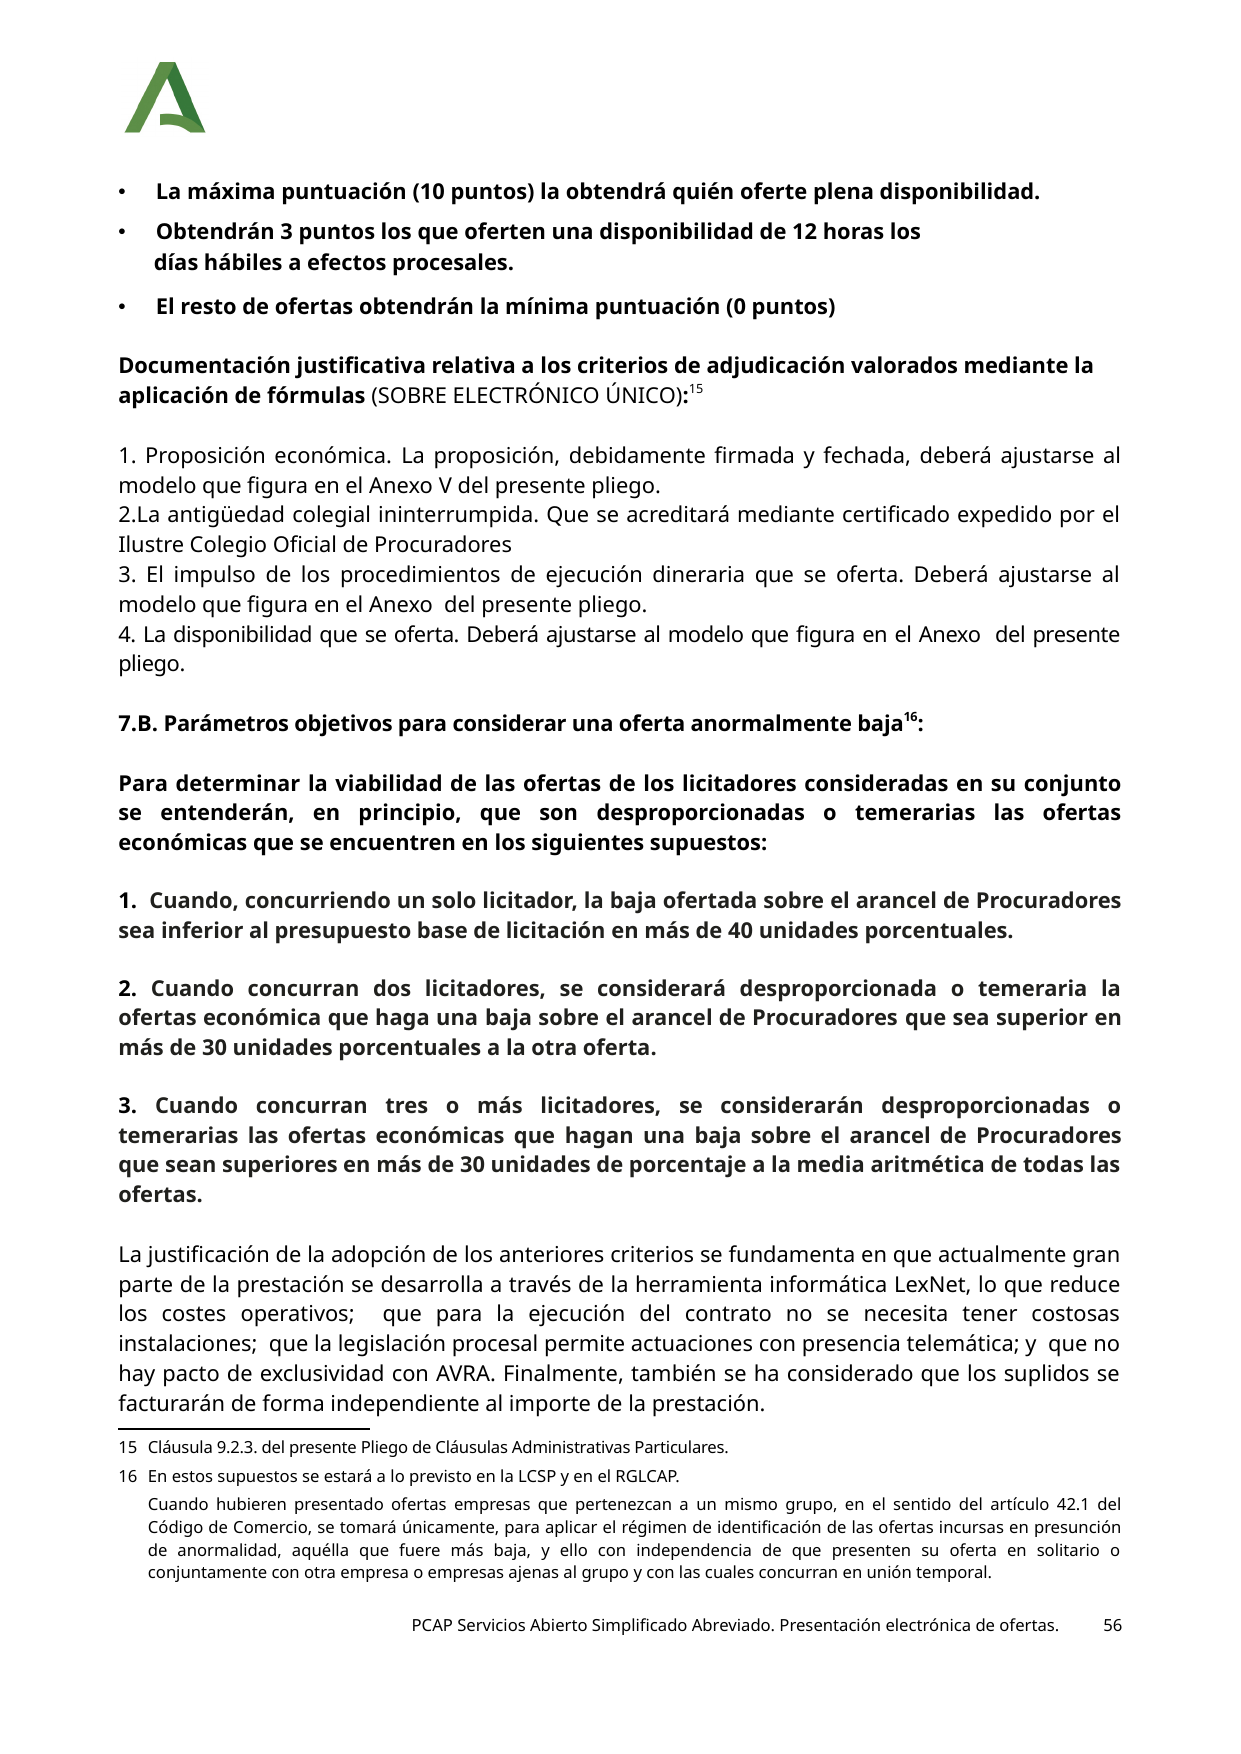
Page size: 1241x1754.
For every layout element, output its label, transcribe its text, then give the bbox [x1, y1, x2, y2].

text 1. Proposición económica. La proposición, debidamente firmada y fechada, deberá ajustarse al modelo que figura en el Anexo V del presente pliego. [118, 440, 1122, 499]
list Obtendrán 3 puntos los que oferten una disponibilidad de 12 horas los días hábiles a efectos procesales. [116, 216, 927, 277]
text 3. Cuando concurran tres o más licitadores, se considerarán desproporcionadas o temerarias las ofertas económicas que hagan una baja sobre el arancel de Procuradores que sean superiores en más de 30 unidades de porcentaje a la media aritmética de todas las ofertas. [118, 1090, 1122, 1209]
text Documentación justificativa relativa a los criterios de adjudicación valorados mediante la aplicación de fórmulas (SOBRE ELECTRÓNICO ÚNICO): [118, 350, 1122, 410]
text 4. La disponibilidad que se oferta. Deberá ajustarse al modelo que figura en el Anexo del presente pliego. [118, 618, 1122, 678]
picture [120, 57, 210, 137]
text Cláusula 9.2.3. del presente Pliego de Cláusulas Administrativas Particulares. [118, 1436, 1122, 1458]
text 1. Cuando, concurriendo un solo licitador, la baja ofertada sobre el arancel de Procuradores sea inferior al presupuesto base de licitación en más de 40 unidades porcentuales. [118, 885, 1122, 944]
text 3. El impulso de los procedimientos de ejecución dineraria que se oferta. Deberá ajustarse al modelo que figura en el Anexo del presente pliego. [118, 559, 1122, 618]
text 2.La antigüedad colegial ininterrumpida. Que se acreditará mediante certificado expedido por el Ilustre Colegio Oficial de Procuradores [118, 499, 1122, 559]
list La máxima puntuación (10 puntos) la obtendrá quién oferte plena disponibilidad. [116, 176, 1122, 206]
text En estos supuestos se estará a lo previsto en la LCSP y en el RGLCAP. [118, 1464, 1122, 1487]
text La justificación de la adopción de los anteriores criterios se fundamenta en que actualmente gran parte de la prestación se desarrolla a través de la herramienta informática LexNet, lo que reduce los costes operativos; que para la ejecución del contrato no se necesita tener costosas instalaciones; que la legislación procesal permite actuaciones con presencia telemática; y que no hay pacto de exclusividad con AVRA. Finalmente, también se ha considerado que los suplidos se facturarán de forma independiente al importe de la prestación. [118, 1239, 1122, 1418]
text Cuando hubieren presentado ofertas empresas que pertenezcan a un mismo grupo, en el sentido del artículo 42.1 del Código de Comercio, se tomará únicamente, para aplicar el régimen de identificación de las ofertas incursas en presunción de anormalidad, aquélla que fuere más baja, y ello con independencia de que presenten su oferta en solitario o conjuntamente con otra empresa o empresas ajenas al grupo y con las cuales concurran en unión temporal. [118, 1493, 1122, 1584]
text 2. Cuando concurran dos licitadores, se considerará desproporcionada o temeraria la ofertas económica que haga una baja sobre el arancel de Procuradores que sea superior en más de 30 unidades porcentuales a la otra oferta. [118, 972, 1122, 1062]
list El resto de ofertas obtendrán la mínima puntuación (0 puntos) [116, 291, 1122, 321]
text 7.B. Parámetros objetivos para considerar una oferta anormalmente baja: [118, 708, 1122, 738]
text Para determinar la viabilidad de las ofertas de los licitadores consideradas en su conjunto se entenderán, en principio, que son desproporcionadas o temerarias las ofertas económicas que se encuentren en los siguientes supuestos: [118, 767, 1122, 857]
